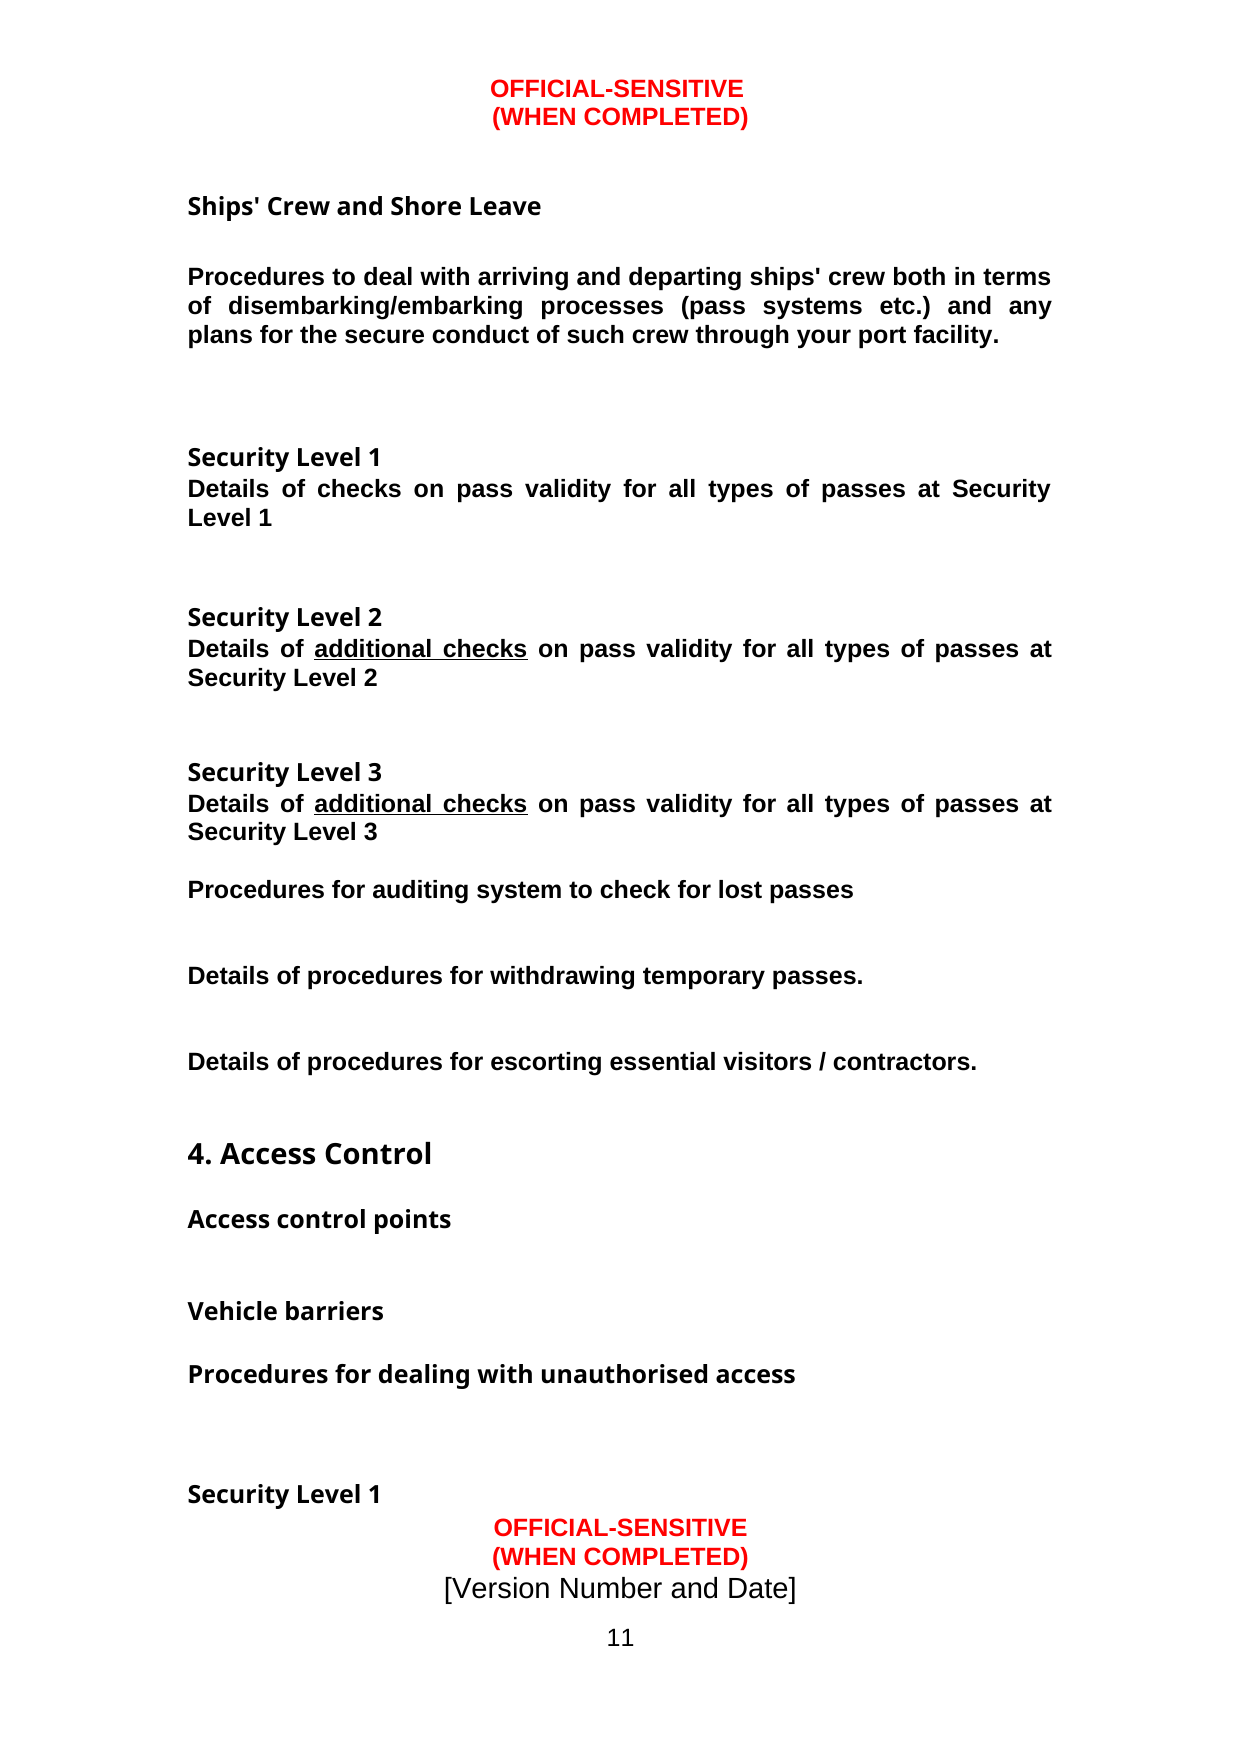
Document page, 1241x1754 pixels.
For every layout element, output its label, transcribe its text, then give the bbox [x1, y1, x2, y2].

subtitle Procedures to deal with arriving and departing ships' crew both in terms of disembarking/embarking processes (pass systems etc.) and any plans for the secure conduct of such crew through your port facility. [187, 262, 1053, 348]
subtitle Details of additional checks on pass validity for all types of passes at Security Level 3 [187, 788, 1053, 846]
subtitle Details of additional checks on pass validity for all types of passes at Security Level 2 [187, 634, 1053, 692]
subtitle Security Level 3 [187, 754, 1053, 788]
subtitle Procedures for auditing system to check for lost passes [187, 875, 1053, 903]
subtitle Details of procedures for withdrawing temporary passes. [187, 961, 1053, 990]
subtitle Details of checks on pass validity for all types of passes at Security Level 1 [187, 474, 1053, 532]
subtitle Details of procedures for escorting essential visitors / contractors. [187, 1047, 1053, 1076]
subtitle Ships' Crew and Shore Leave [187, 188, 1053, 223]
text Access control points [187, 1202, 1053, 1236]
subtitle Security Level 2 [187, 600, 1053, 634]
subtitle Security Level 1 [187, 440, 1053, 474]
subtitle 4. Access Control [187, 1133, 1053, 1173]
text Vehicle barriers [187, 1293, 1053, 1328]
subtitle Security Level 1 [187, 1477, 1053, 1511]
text Procedures for dealing with unauthorised access [187, 1356, 1053, 1390]
